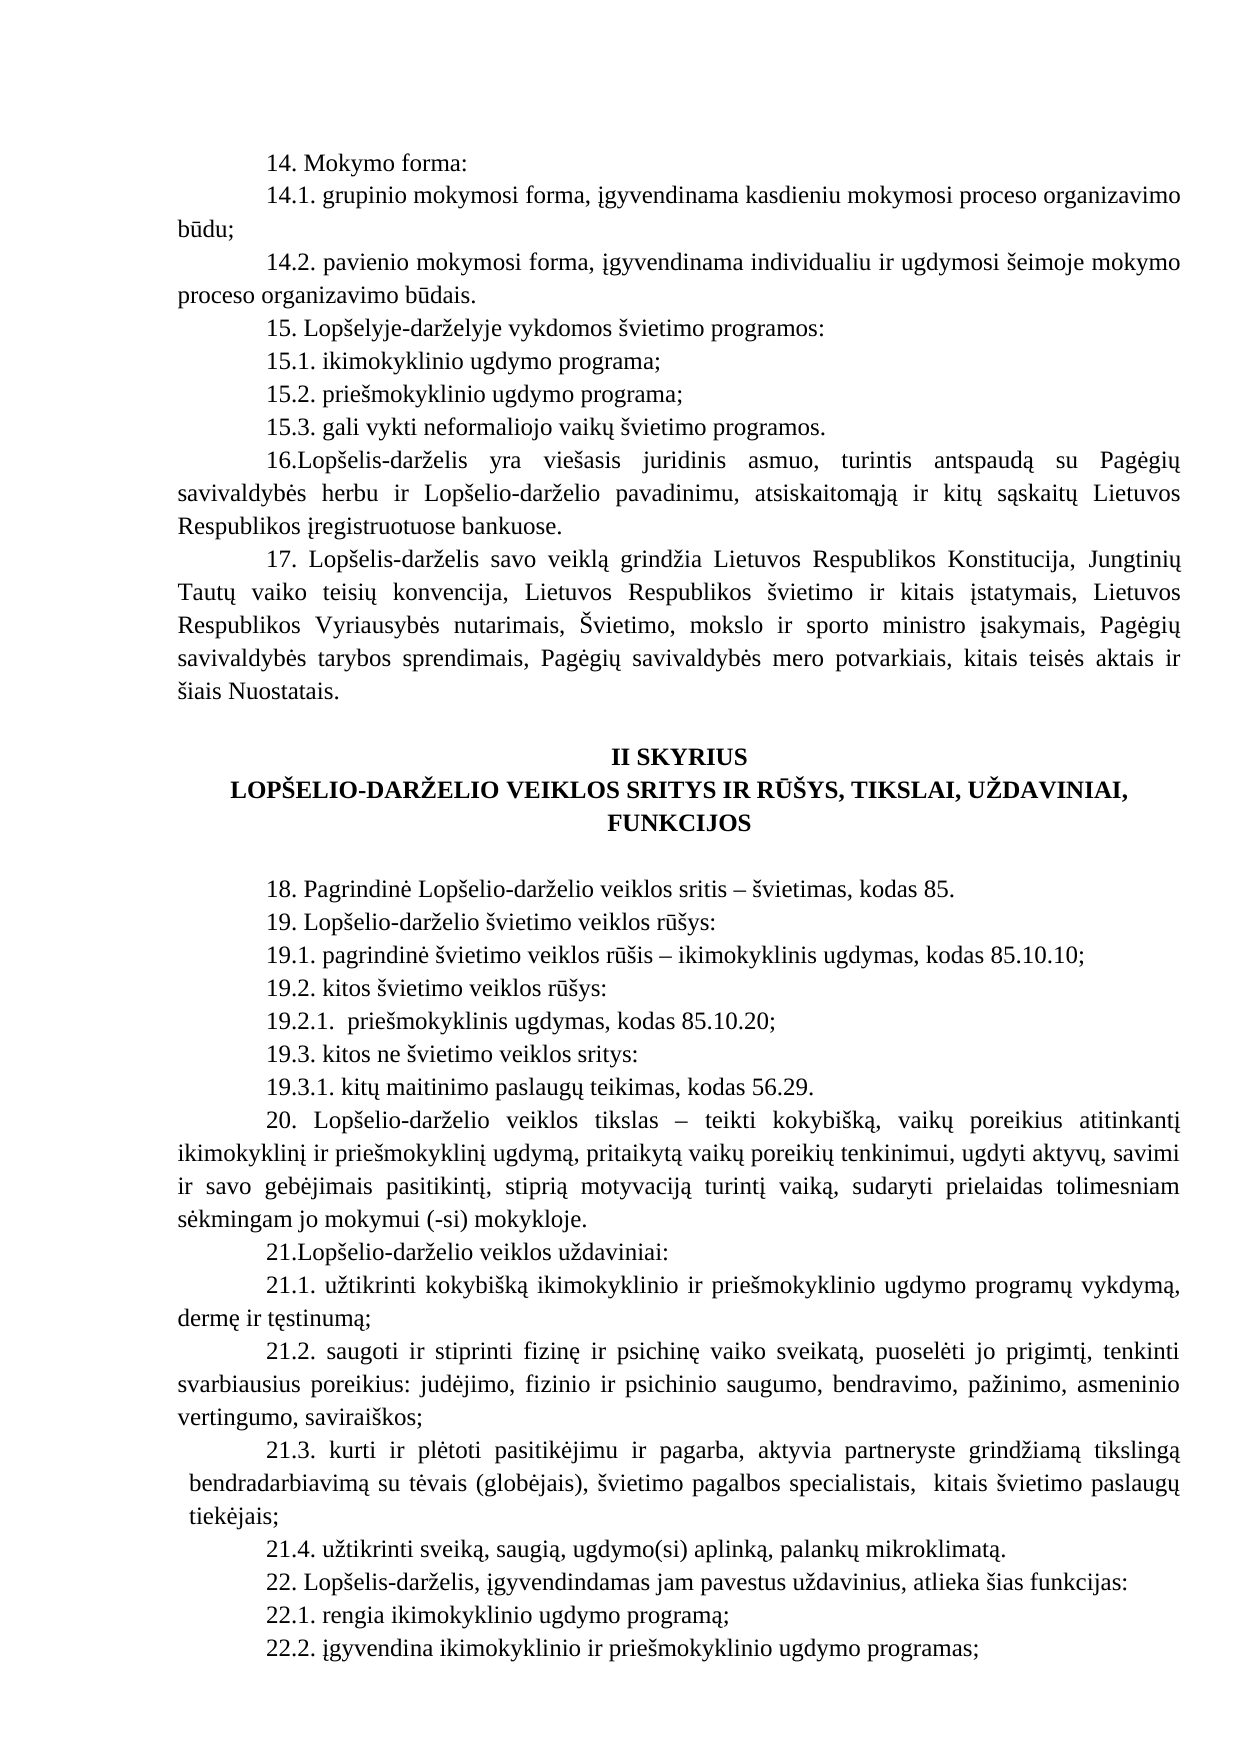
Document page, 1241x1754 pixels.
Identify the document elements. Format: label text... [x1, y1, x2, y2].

text 21.2. saugoti ir stiprinti fizinę ir psichinę vaiko sveikatą, puoselėti jo prigimtį, tenkinti svarbiausius poreikius: judėjimo, fizinio ir psichinio saugumo, bendravimo, pažinimo, asmeninio vertingumo, saviraiškos; [177, 1336, 1181, 1431]
text 14.2. pavienio mokymosi forma, įgyvendinama individualiu ir ugdymosi šeimoje mokymo proceso organizavimo būdais. [177, 247, 1181, 308]
text 15.3. gali vykti neformaliojo vaikų švietimo programos. [177, 412, 1181, 441]
text 22.2. įgyvendina ikimokyklinio ir priešmokyklinio ugdymo programas; [177, 1633, 1181, 1662]
text LOPŠELIO-DARŽELIO VEIKLOS SRITYS IR RŪŠYS, TIKSLAI, UŽDAVINIAI, FUNKCIJOS [177, 775, 1181, 837]
text 19. Lopšelio-darželio švietimo veiklos rūšys: [177, 907, 1181, 936]
text 21.Lopšelio-darželio veiklos uždaviniai: [177, 1237, 1181, 1266]
text II SKYRIUS [177, 742, 1181, 771]
text 19.3. kitos ne švietimo veiklos sritys: [177, 1039, 1181, 1068]
text 18. Pagrindinė Lopšelio-darželio veiklos sritis – švietimas, kodas 85. [177, 874, 1181, 903]
text 19.2. kitos švietimo veiklos rūšys: [177, 973, 1181, 1002]
text 21.3. kurti ir plėtoti pasitikėjimu ir pagarba, aktyvia partneryste grindžiamą tikslingą bendradarbiavimą su tėvais (globėjais), švietimo pagalbos specialistais, kitais švietimo paslaugų tiekėjais; [189, 1435, 1181, 1530]
text 21.1. užtikrinti kokybišką ikimokyklinio ir priešmokyklinio ugdymo programų vykdymą, dermę ir tęstinumą; [177, 1270, 1181, 1332]
text 19.1. pagrindinė švietimo veiklos rūšis – ikimokyklinis ugdymas, kodas 85.10.10; [177, 940, 1181, 969]
text 17. Lopšelis-darželis savo veiklą grindžia Lietuvos Respublikos Konstitucija, Jungtinių Tautų vaiko teisių konvencija, Lietuvos Respublikos švietimo ir kitais įstatymais, Lietuvos Respublikos Vyriausybės nutarimais, Švietimo, mokslo ir sporto ministro įsakymais, Pagėgių savivaldybės tarybos sprendimais, Pagėgių savivaldybės mero potvarkiais, kitais teisės aktais ir šiais Nuostatais. [177, 544, 1181, 705]
text 22.1. rengia ikimokyklinio ugdymo programą; [177, 1601, 1181, 1629]
text 21.4. užtikrinti sveiką, saugią, ugdymo(si) aplinką, palankų mikroklimatą. [177, 1534, 1181, 1563]
text 22. Lopšelis-darželis, įgyvendindamas jam pavestus uždavinius, atlieka šias funkcijas: [177, 1567, 1181, 1596]
text 15. Lopšelyje-darželyje vykdomos švietimo programos: [177, 313, 1181, 341]
text 14.1. grupinio mokymosi forma, įgyvendinama kasdieniu mokymosi proceso organizavimo būdu; [177, 181, 1181, 242]
text 14. Mokymo forma: [177, 148, 1181, 176]
text 15.1. ikimokyklinio ugdymo programa; [177, 346, 1181, 374]
text 20. Lopšelio-darželio veiklos tikslas – teikti kokybišką, vaikų poreikius atitinkantį ikimokyklinį ir priešmokyklinį ugdymą, pritaikytą vaikų poreikių tenkinimui, ugdyti aktyvų, savimi ir savo gebėjimais pasitikintį, stiprią motyvaciją turintį vaiką, sudaryti prielaidas tolimesniam sėkmingam jo mokymui (-si) mokykloje. [177, 1105, 1181, 1233]
text 19.3.1. kitų maitinimo paslaugų teikimas, kodas 56.29. [177, 1072, 1181, 1101]
text 15.2. priešmokyklinio ugdymo programa; [177, 379, 1181, 407]
text 19.2.1. priešmokyklinis ugdymas, kodas 85.10.20; [177, 1006, 1181, 1035]
text 16.Lopšelis-darželis yra viešasis juridinis asmuo, turintis antspaudą su Pagėgių savivaldybės herbu ir Lopšelio-darželio pavadinimu, atsiskaitomąją ir kitų sąskaitų Lietuvos Respublikos įregistruotuose bankuose. [177, 445, 1181, 539]
